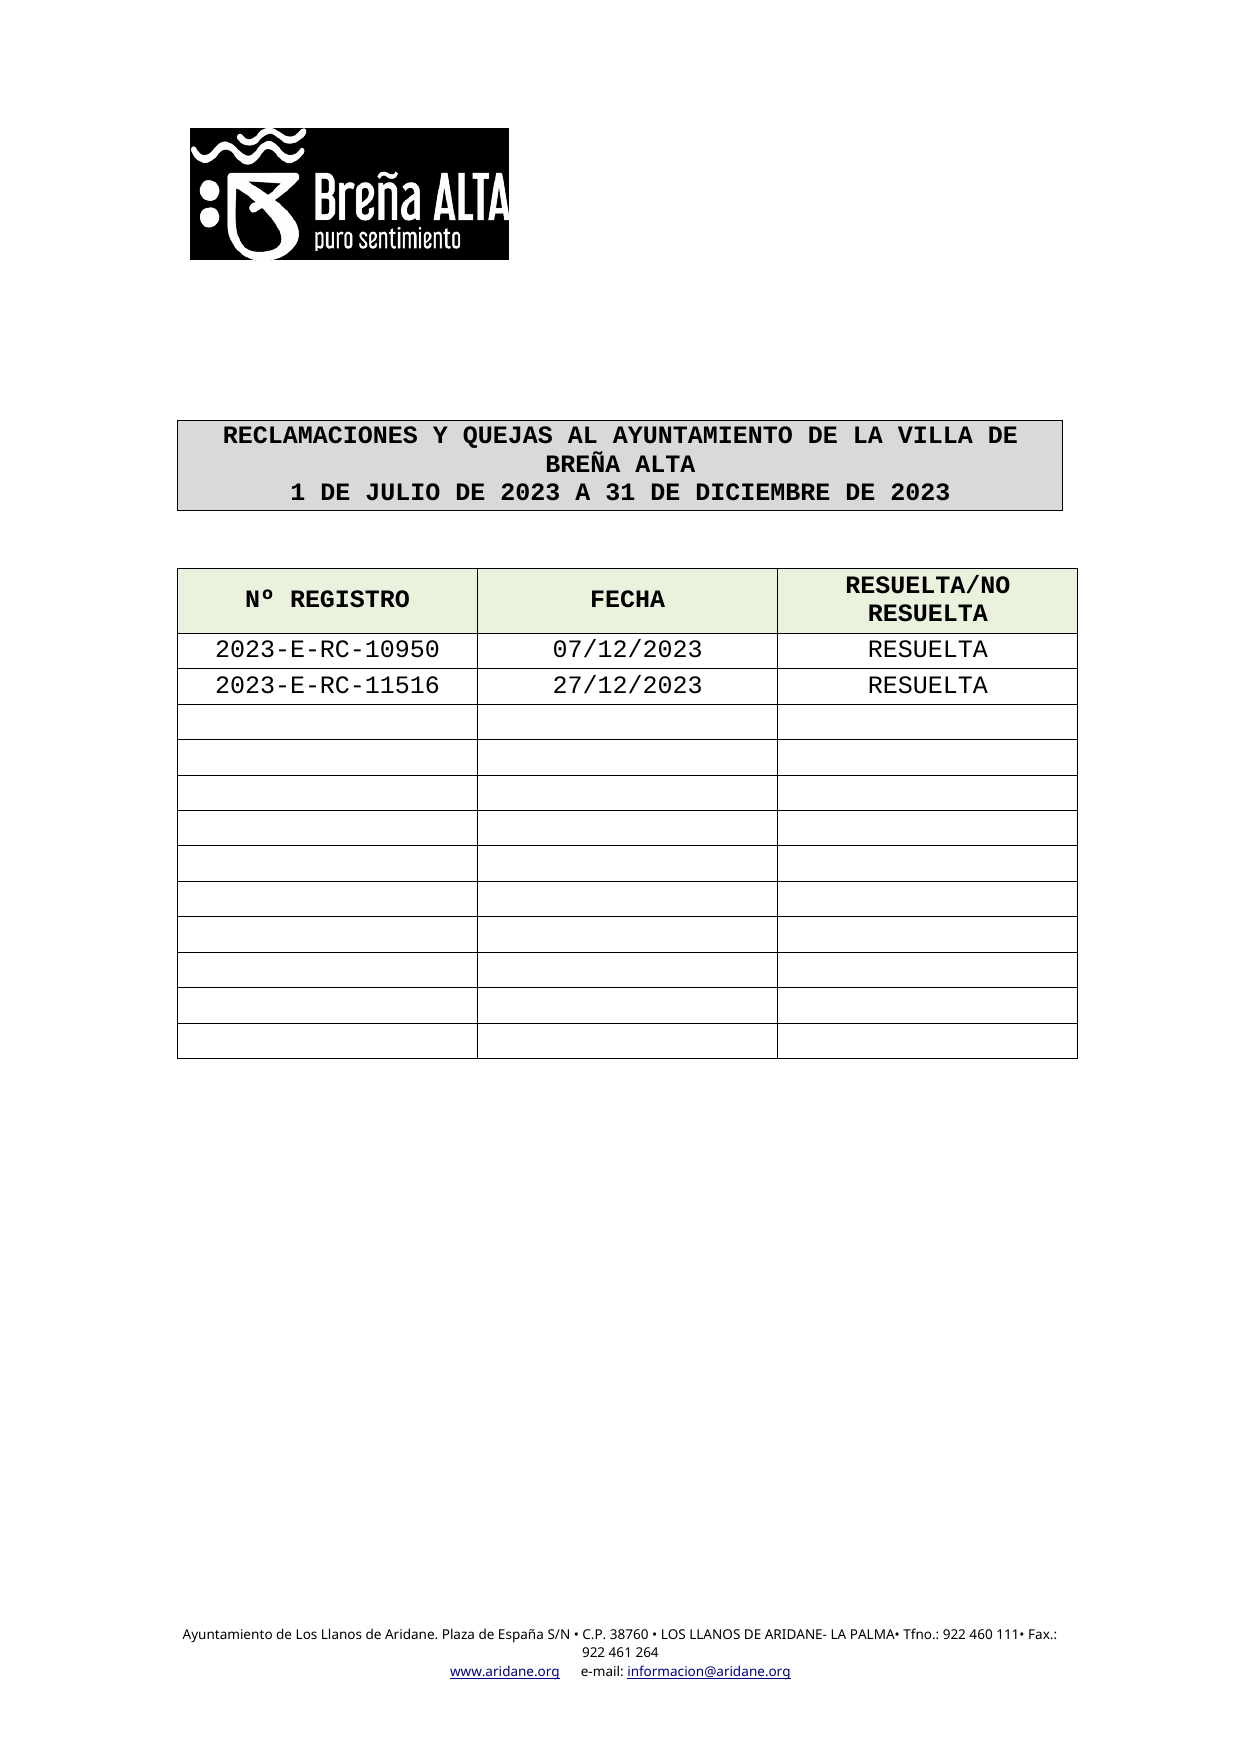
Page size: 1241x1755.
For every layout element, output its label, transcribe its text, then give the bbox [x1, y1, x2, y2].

table_cell [478, 705, 777, 739]
table_cell 27/12/2023 [478, 669, 777, 704]
table_cell [478, 776, 777, 810]
table_cell 07/12/2023 [478, 634, 777, 668]
table_cell [778, 705, 1077, 739]
table_cell [178, 988, 477, 1022]
table_cell [778, 846, 1077, 881]
table_cell [178, 882, 477, 916]
table_cell [478, 917, 777, 952]
table_cell [778, 953, 1077, 987]
text 1 DE JULIO DE 2023 A 31 DE DICIEMBRE DE 2023 [178, 477, 1062, 510]
table_cell 2023-E-RC-11516 [178, 669, 477, 704]
table_cell [478, 1024, 777, 1058]
table_cell [178, 740, 477, 774]
table_cell 2023-E-RC-10950 [178, 634, 477, 668]
table_header Nº REGISTRO [178, 569, 477, 633]
table_cell [178, 917, 477, 952]
table_cell [778, 882, 1077, 916]
table_cell [778, 776, 1077, 810]
table_cell [778, 1024, 1077, 1058]
text RECLAMACIONES Y QUEJAS AL AYUNTAMIENTO DE LA VILLA DE BREÑA ALTA [178, 421, 1062, 477]
table_cell [478, 882, 777, 916]
table_cell [178, 953, 477, 987]
table_cell [178, 846, 477, 881]
table_cell [478, 953, 777, 987]
table_cell [478, 846, 777, 881]
table_cell RESUELTA [778, 669, 1077, 704]
table_header RESUELTA/NO RESUELTA [778, 569, 1077, 633]
table_cell [778, 988, 1077, 1022]
table_cell [178, 811, 477, 845]
table_cell [478, 988, 777, 1022]
table_cell [478, 811, 777, 845]
table_cell [778, 917, 1077, 952]
table_header FECHA [478, 569, 777, 633]
table_cell [178, 705, 477, 739]
table_cell [178, 776, 477, 810]
table_cell [178, 1024, 477, 1058]
table_cell [478, 740, 777, 774]
picture [190, 127, 510, 261]
table_cell RESUELTA [778, 634, 1077, 668]
table_cell [778, 811, 1077, 845]
table_cell [778, 740, 1077, 774]
